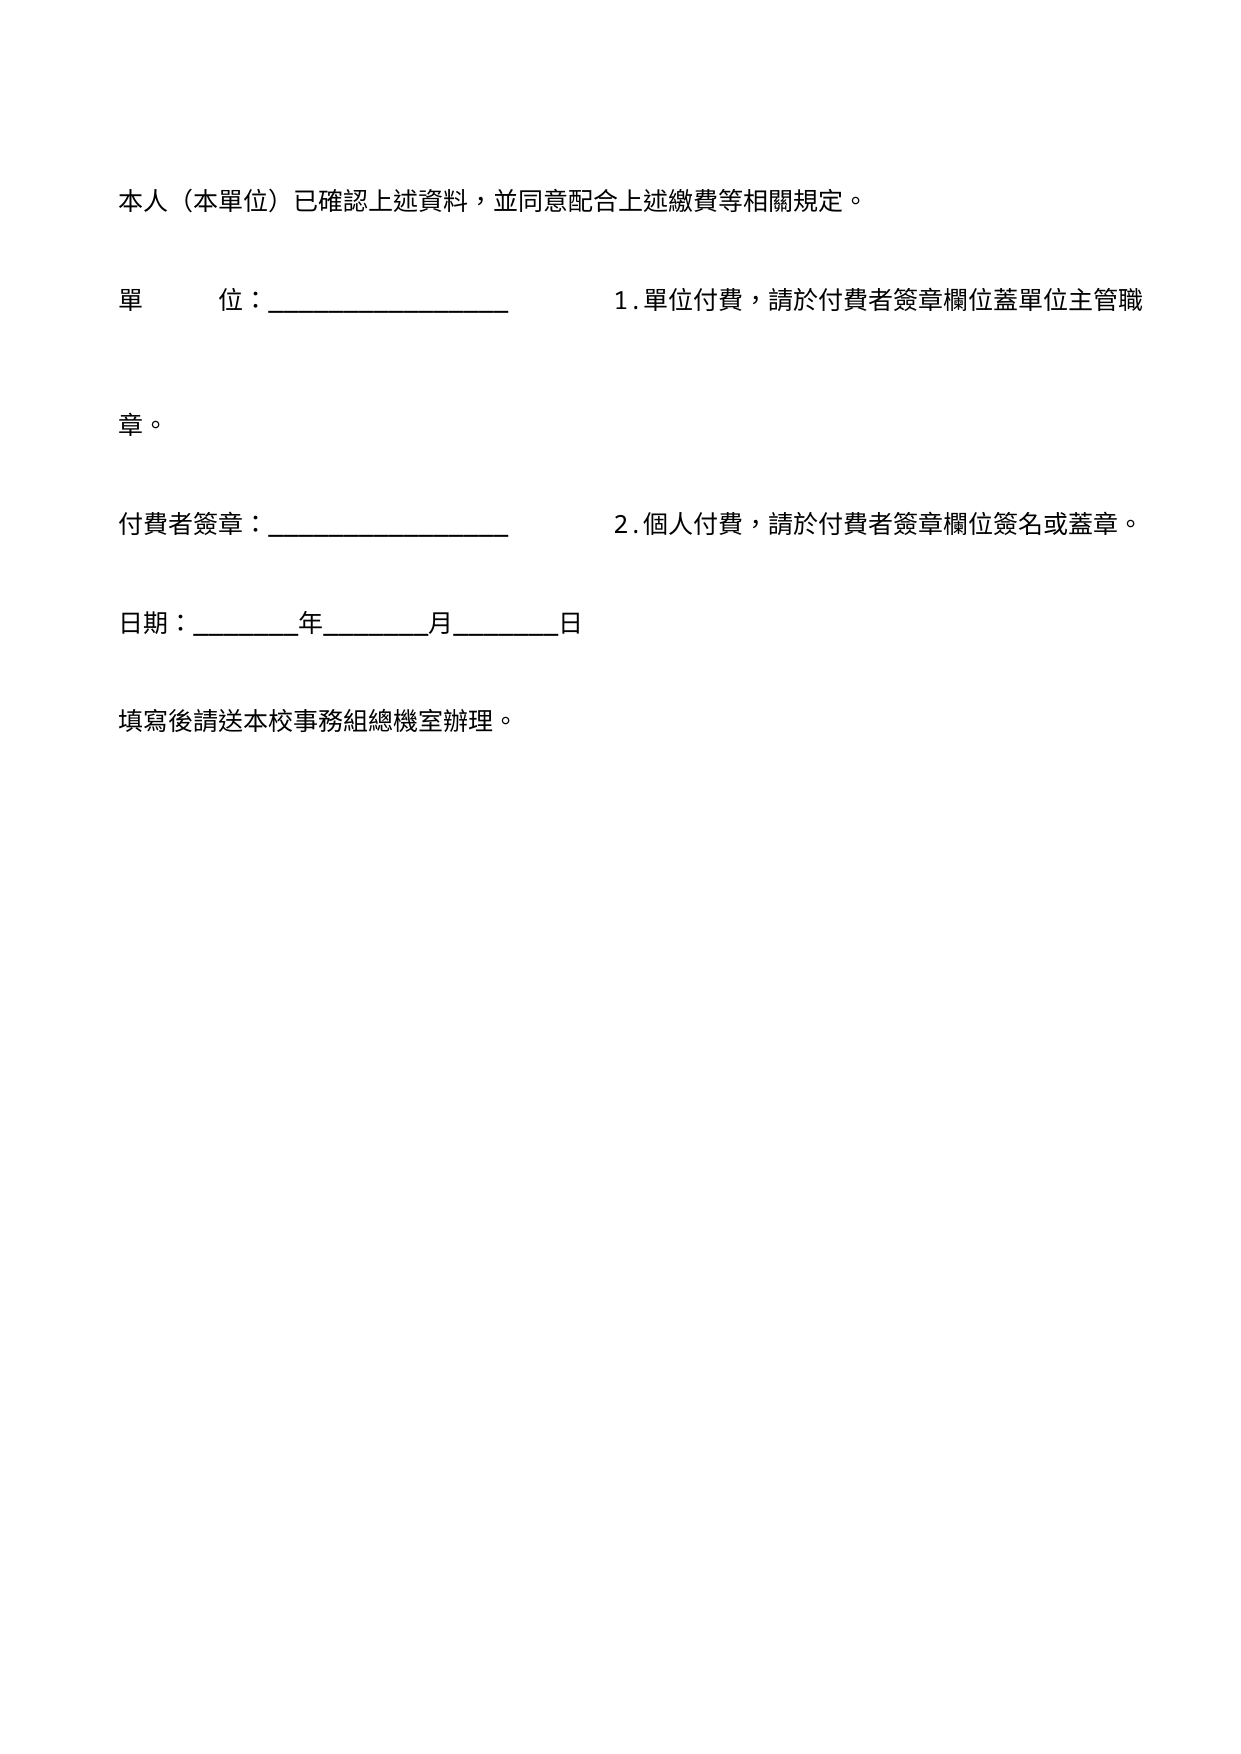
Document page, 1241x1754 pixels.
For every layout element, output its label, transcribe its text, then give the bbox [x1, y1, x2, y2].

text 填寫後請送本校事務組總機室辦理。 [118, 678, 1152, 741]
text 付費者簽章：________________ 2.個人付費，請於付費者簽章欄位簽名或蓋章。 [118, 481, 1152, 543]
text 本人（本單位）已確認上述資料，並同意配合上述繳費等相關規定。 [118, 158, 1152, 221]
text 單 位：________________ 1.單位付費，請於付費者簽章欄位蓋單位主管職章。 [118, 257, 1152, 444]
text 日期：_______年_______月_______日 [118, 579, 1152, 642]
